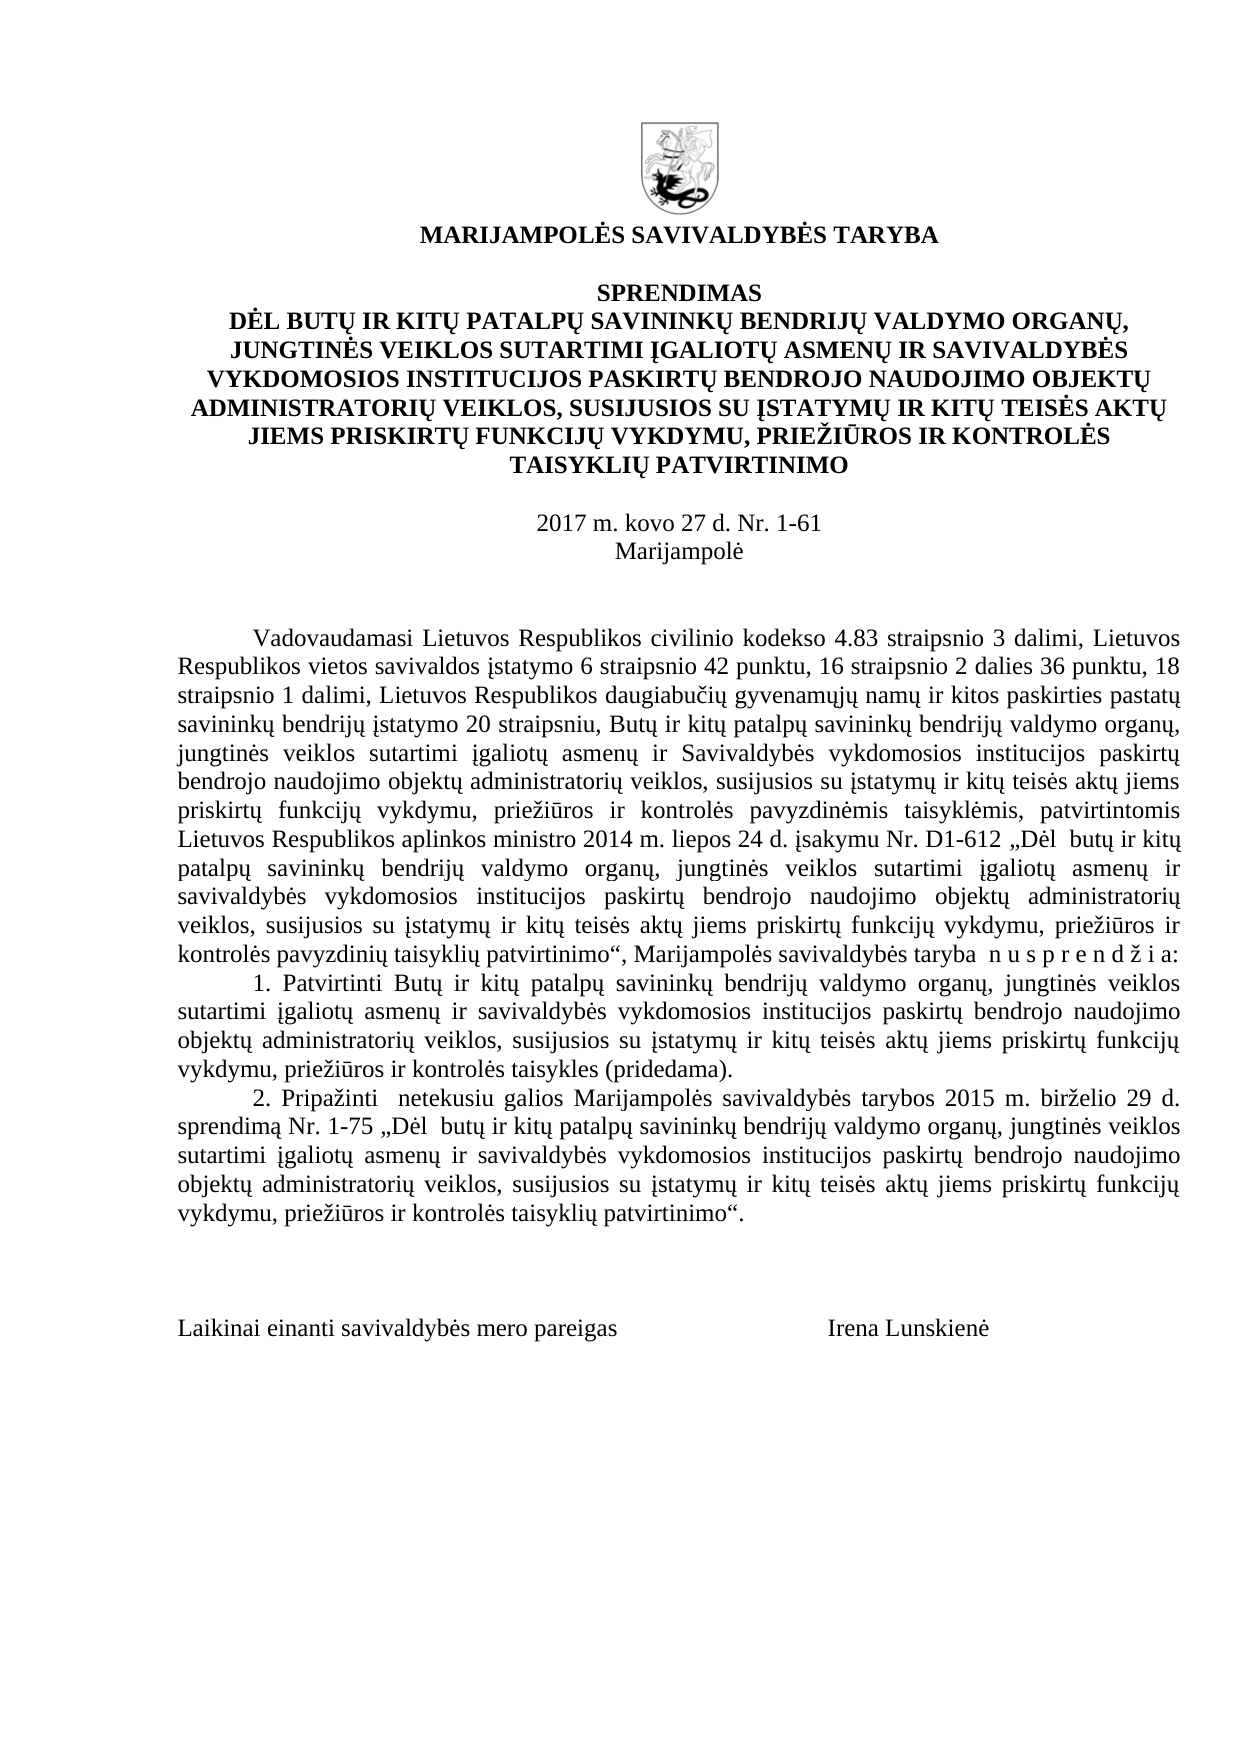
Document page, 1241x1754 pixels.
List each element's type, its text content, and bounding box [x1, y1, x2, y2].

text Laikinai einanti savivaldybės mero pareigas Irena Lunskienė [177, 1313, 1181, 1341]
text MARIJAMPOLĖS SAVIVALDYBĖS TARYBA [177, 220, 1181, 249]
text DĖL BUTŲ IR KITŲ PATALPŲ SAVININKŲ BENDRIJŲ VALDYMO ORGANŲ, JUNGTINĖS VEIKLOS SUTARTIMI ĮGALIOTŲ ASMENŲ IR SAVIVALDYBĖS VYKDOMOSIOS INSTITUCIJOS PASKIRTŲ BENDROJO NAUDOJIMO OBJEKTŲ ADMINISTRATORIŲ VEIKLOS, SUSIJUSIOS SU ĮSTATYMŲ IR KITŲ TEISĖS AKTŲ JIEMS PRISKIRTŲ FUNKCIJŲ VYKDYMU, PRIEŽIŪROS IR KONTROLĖS TAISYKLIŲ PATVIRTINIMO [177, 306, 1181, 479]
text Marijampolė [177, 536, 1181, 565]
text 2. Pripažinti netekusiu galios Marijampolės savivaldybės tarybos 2015 m. birželio 29 d. sprendimą Nr. 1-75 „Dėl butų ir kitų patalpų savininkų bendrijų valdymo organų, jungtinės veiklos sutartimi įgaliotų asmenų ir savivaldybės vykdomosios institucijos paskirtų bendrojo naudojimo objektų administratorių veiklos, susijusios su įstatymų ir kitų teisės aktų jiems priskirtų funkcijų vykdymu, priežiūros ir kontrolės taisyklių patvirtinimo“. [177, 1083, 1181, 1226]
text Vadovaudamasi Lietuvos Respublikos civilinio kodekso 4.83 straipsnio 3 dalimi, Lietuvos Respublikos vietos savivaldos įstatymo 6 straipsnio 42 punktu, 16 straipsnio 2 dalies 36 punktu, 18 straipsnio 1 dalimi, Lietuvos Respublikos daugiabučių gyvenamųjų namų ir kitos paskirties pastatų savininkų bendrijų įstatymo 20 straipsniu, Butų ir kitų patalpų savininkų bendrijų valdymo organų, jungtinės veiklos sutartimi įgaliotų asmenų ir Savivaldybės vykdomosios institucijos paskirtų bendrojo naudojimo objektų administratorių veiklos, susijusios su įstatymų ir kitų teisės aktų jiems priskirtų funkcijų vykdymu, priežiūros ir kontrolės pavyzdinėmis taisyklėmis, patvirtintomis Lietuvos Respublikos aplinkos ministro 2014 m. liepos 24 d. įsakymu Nr. D1-612 „Dėl butų ir kitų patalpų savininkų bendrijų valdymo organų, jungtinės veiklos sutartimi įgaliotų asmenų ir savivaldybės vykdomosios institucijos paskirtų bendrojo naudojimo objektų administratorių veiklos, susijusios su įstatymų ir kitų teisės aktų jiems priskirtų funkcijų vykdymu, priežiūros ir kontrolės pavyzdinių taisyklių patvirtinimo“, Marijampolės savivaldybės taryba n u s p r e n d ž i a: [177, 623, 1181, 968]
text 2017 m. kovo 27 d. Nr. 1-61 [177, 508, 1181, 536]
text SPRENDIMAS [177, 278, 1181, 306]
text 1. Patvirtinti Butų ir kitų patalpų savininkų bendrijų valdymo organų, jungtinės veiklos sutartimi įgaliotų asmenų ir savivaldybės vykdomosios institucijos paskirtų bendrojo naudojimo objektų administratorių veiklos, susijusios su įstatymų ir kitų teisės aktų jiems priskirtų funkcijų vykdymu, priežiūros ir kontrolės taisykles (pridedama). [177, 968, 1181, 1083]
